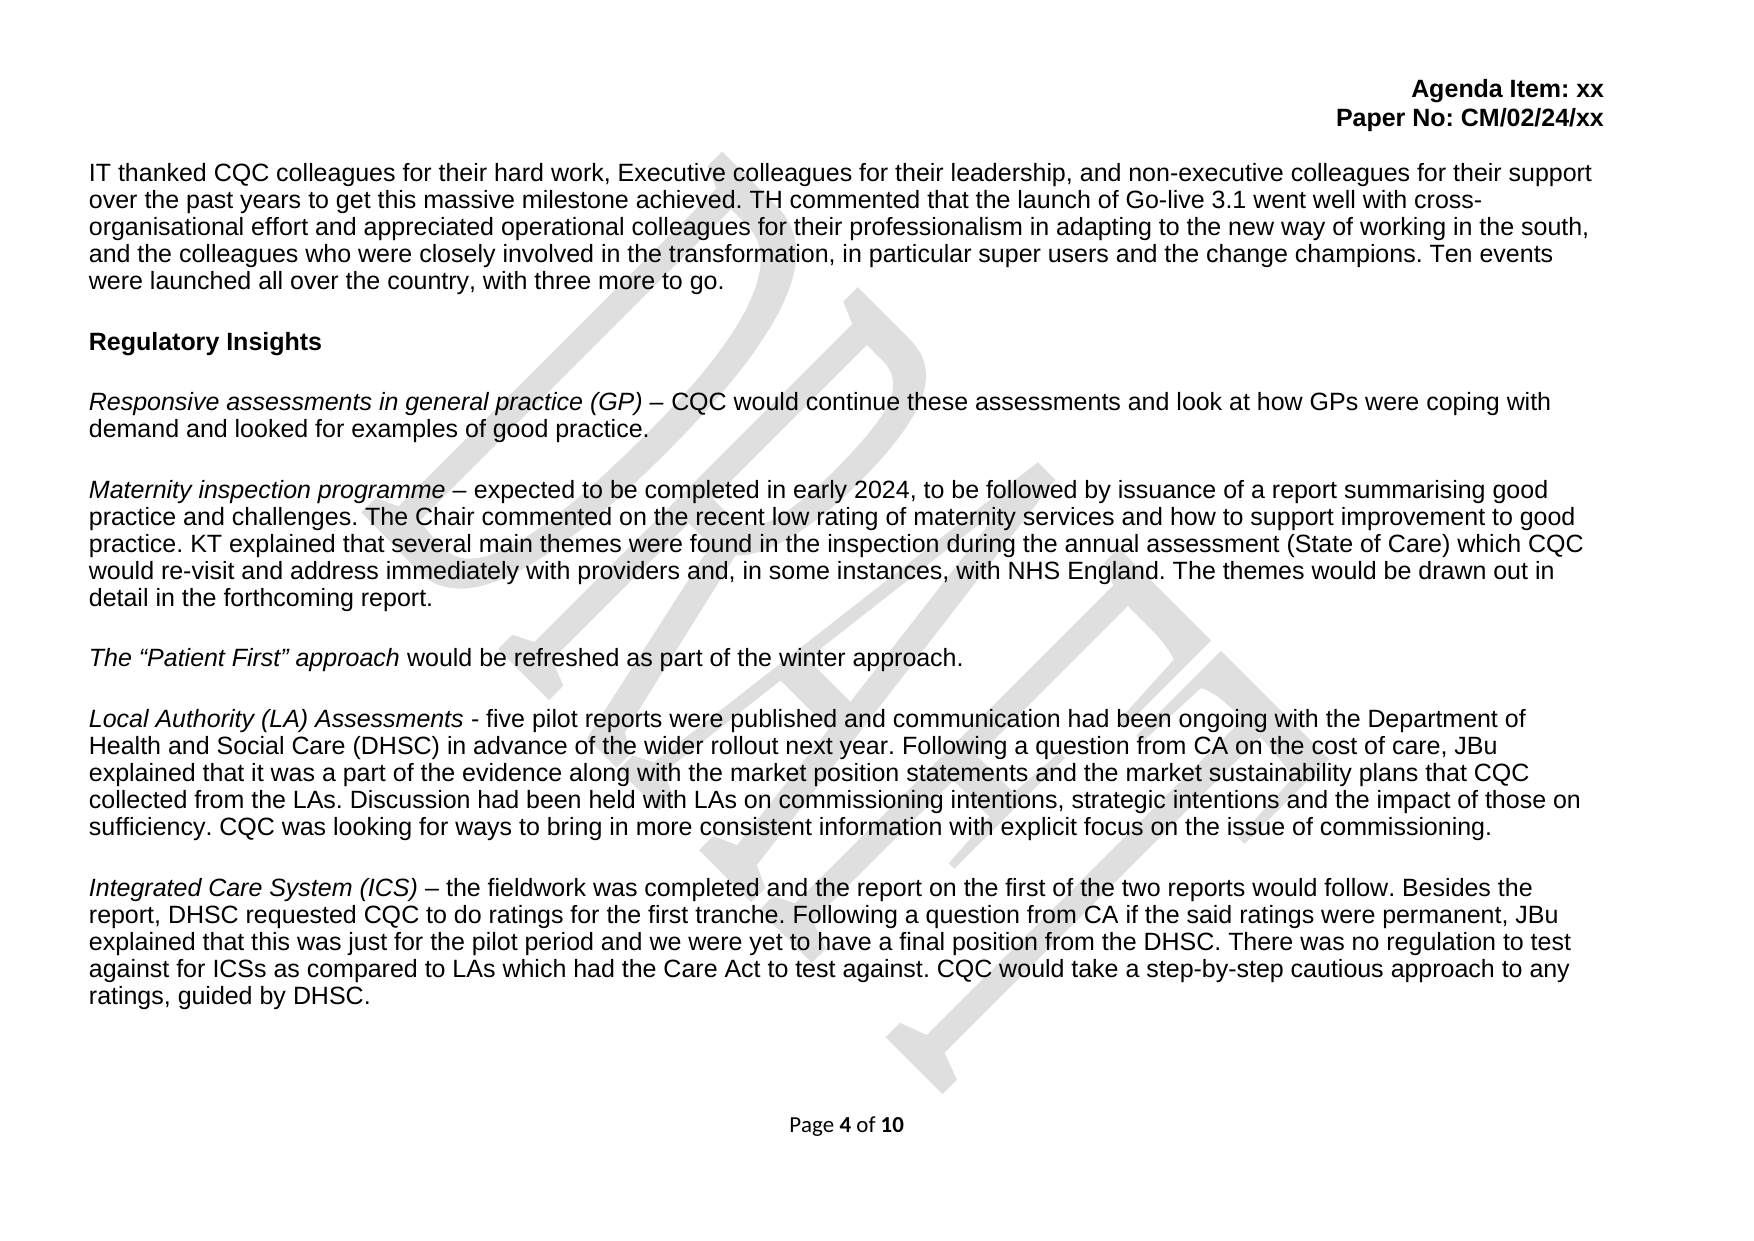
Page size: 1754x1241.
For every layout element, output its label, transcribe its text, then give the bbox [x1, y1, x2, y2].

text Maternity inspection programme – expected to be completed in early 2024, to be followed by issuance of a report summarising good practice and challenges. The Chair commented on the recent low rating of maternity services and how to support improvement to good practice. KT explained that several main themes were found in the inspection during the annual assessment (State of Care) which CQC would re-visit and address immediately with providers and, in some instances, with NHS England. The themes would be drawn out in detail in the forthcoming report. [421, 476, 601, 558]
text The “Patient First” approach would be refreshed as part of the winter approach. [89, 645, 519, 672]
text Maternity inspection programme – expected to be completed in early 2024, to be followed by issuance of a report summarising good practice and challenges. The Chair commented on the recent low rating of maternity services and how to support improvement to good practice. KT explained that several main themes were found in the inspection during the annual assessment (State of Care) which CQC would re-visit and address immediately with providers and, in some instances, with NHS England. The themes would be drawn out in detail in the forthcoming report. [954, 476, 1604, 612]
text The “Patient First” approach would be refreshed as part of the winter approach. [1063, 645, 1173, 672]
text The “Patient First” approach would be refreshed as part of the winter approach. [908, 645, 1052, 672]
text Integrated Care System (ICS) – the fieldwork was completed and the report on the first of the two reports would follow. Besides the report, DHSC requested CQC to do ratings for the first tranche. Following a question from CA if the said ratings were permanent, JBu explained that this was just for the pilot period and we were yet to have a final position from the DHSC. There was no regulation to test against for ICSs as compared to LAs which had the Care Act to test against. CQC would take a step-by-step cautious approach to any ratings, guided by DHSC. [989, 874, 1604, 1010]
text Responsive assessments in general practice (GP) – CQC would continue these assessments and look at how GPs were coping with demand and looked for examples of good practice. [770, 389, 892, 443]
text Local Authority (LA) Assessments - five pilot reports were published and communication had been ongoing with the Department of Health and Social Care (DHSC) in advance of the wider rollout next year. Following a question from CA on the cost of care, JBu explained that it was a part of the evidence along with the market position statements and the market sustainability plans that CQC collected from the LAs. Discussion had been held with LAs on commissioning intentions, strategic intentions and the impact of those on sufficiency. CQC was looking for ways to bring in more consistent information with explicit focus on the issue of commissioning. [89, 706, 828, 841]
text Local Authority (LA) Assessments - five pilot reports were published and communication had been ongoing with the Department of Health and Social Care (DHSC) in advance of the wider rollout next year. Following a question from CA on the cost of care, JBu explained that it was a part of the evidence along with the market position statements and the market sustainability plans that CQC collected from the LAs. Discussion had been held with LAs on commissioning intentions, strategic intentions and the impact of those on sufficiency. CQC was looking for ways to bring in more consistent information with explicit focus on the issue of commissioning. [979, 706, 1236, 841]
text Responsive assessments in general practice (GP) – CQC would continue these assessments and look at how GPs were coping with demand and looked for examples of good practice. [677, 389, 786, 443]
text [586, 328, 734, 356]
text Local Authority (LA) Assessments - five pilot reports were published and communication had been ongoing with the Department of Health and Social Care (DHSC) in advance of the wider rollout next year. Following a question from CA on the cost of care, JBu explained that it was a part of the evidence along with the market position statements and the market sustainability plans that CQC collected from the LAs. Discussion had been held with LAs on commissioning intentions, strategic intentions and the impact of those on sufficiency. CQC was looking for ways to bring in more consistent information with explicit focus on the issue of commissioning. [1158, 739, 1290, 841]
text Responsive assessments in general practice (GP) – CQC would continue these assessments and look at how GPs were coping with demand and looked for examples of good practice. [499, 389, 687, 443]
text [752, 328, 847, 356]
text [900, 328, 1604, 356]
text Local Authority (LA) Assessments - five pilot reports were published and communication had been ongoing with the Department of Health and Social Care (DHSC) in advance of the wider rollout next year. Following a question from CA on the cost of care, JBu explained that it was a part of the evidence along with the market position statements and the market sustainability plans that CQC collected from the LAs. Discussion had been held with LAs on commissioning intentions, strategic intentions and the impact of those on sufficiency. CQC was looking for ways to bring in more consistent information with explicit focus on the issue of commissioning. [1249, 706, 1604, 841]
text The “Patient First” approach would be refreshed as part of the winter approach. [814, 645, 893, 672]
text Regulatory Insights [89, 328, 575, 356]
text Maternity inspection programme – expected to be completed in early 2024, to be followed by issuance of a report summarising good practice and challenges. The Chair commented on the recent low rating of maternity services and how to support improvement to good practice. KT explained that several main themes were found in the inspection during the annual assessment (State of Care) which CQC would re-visit and address immediately with providers and, in some instances, with NHS England. The themes would be drawn out in detail in the forthcoming report. [701, 476, 1018, 612]
text The “Patient First” approach would be refreshed as part of the winter approach. [554, 645, 646, 672]
text Responsive assessments in general practice (GP) – CQC would continue these assessments and look at how GPs were coping with demand and looked for examples of good practice. [896, 389, 1604, 443]
text The “Patient First” approach would be refreshed as part of the winter approach. [664, 645, 802, 672]
text Integrated Care System (ICS) – the fieldwork was completed and the report on the first of the two reports would follow. Besides the report, DHSC requested CQC to do ratings for the first tranche. Following a question from CA if the said ratings were permanent, JBu explained that this was just for the pilot period and we were yet to have a final position from the DHSC. There was no regulation to test against for ICSs as compared to LAs which had the Care Act to test against. CQC would take a step-by-step cautious approach to any ratings, guided by DHSC. [89, 874, 1086, 1010]
text Local Authority (LA) Assessments - five pilot reports were published and communication had been ongoing with the Department of Health and Social Care (DHSC) in advance of the wider rollout next year. Following a question from CA on the cost of care, JBu explained that it was a part of the evidence along with the market position statements and the market sustainability plans that CQC collected from the LAs. Discussion had been held with LAs on commissioning intentions, strategic intentions and the impact of those on sufficiency. CQC was looking for ways to bring in more consistent information with explicit focus on the issue of commissioning. [777, 706, 991, 841]
text Responsive assessments in general practice (GP) – CQC would continue these assessments and look at how GPs were coping with demand and looked for examples of good practice. [89, 389, 514, 443]
text Maternity inspection programme – expected to be completed in early 2024, to be followed by issuance of a report summarising good practice and challenges. The Chair commented on the recent low rating of maternity services and how to support improvement to good practice. KT explained that several main themes were found in the inspection during the annual assessment (State of Care) which CQC would re-visit and address immediately with providers and, in some instances, with NHS England. The themes would be drawn out in detail in the forthcoming report. [89, 476, 699, 612]
text IT thanked CQC colleagues for their hard work, Executive colleagues for their leadership, and non-executive colleagues for their support over the past years to get this massive milestone achieved. TH commented that the launch of Go-live 3.1 went well with cross-organisational effort and appreciated operational colleagues for their professionalism in adapting to the new way of working in the south, and the colleagues who were closely involved in the transformation, in particular super users and the change champions. Ten events were launched all over the country, with three more to go. [732, 160, 1604, 295]
text The “Patient First” approach would be refreshed as part of the winter approach. [1181, 645, 1604, 672]
text IT thanked CQC colleagues for their hard work, Executive colleagues for their leadership, and non-executive colleagues for their support over the past years to get this massive milestone achieved. TH commented that the launch of Go-live 3.1 went well with cross-organisational effort and appreciated operational colleagues for their professionalism in adapting to the new way of working in the south, and the colleagues who were closely involved in the transformation, in particular super users and the change champions. Ten events were launched all over the country, with three more to go. [89, 160, 715, 295]
